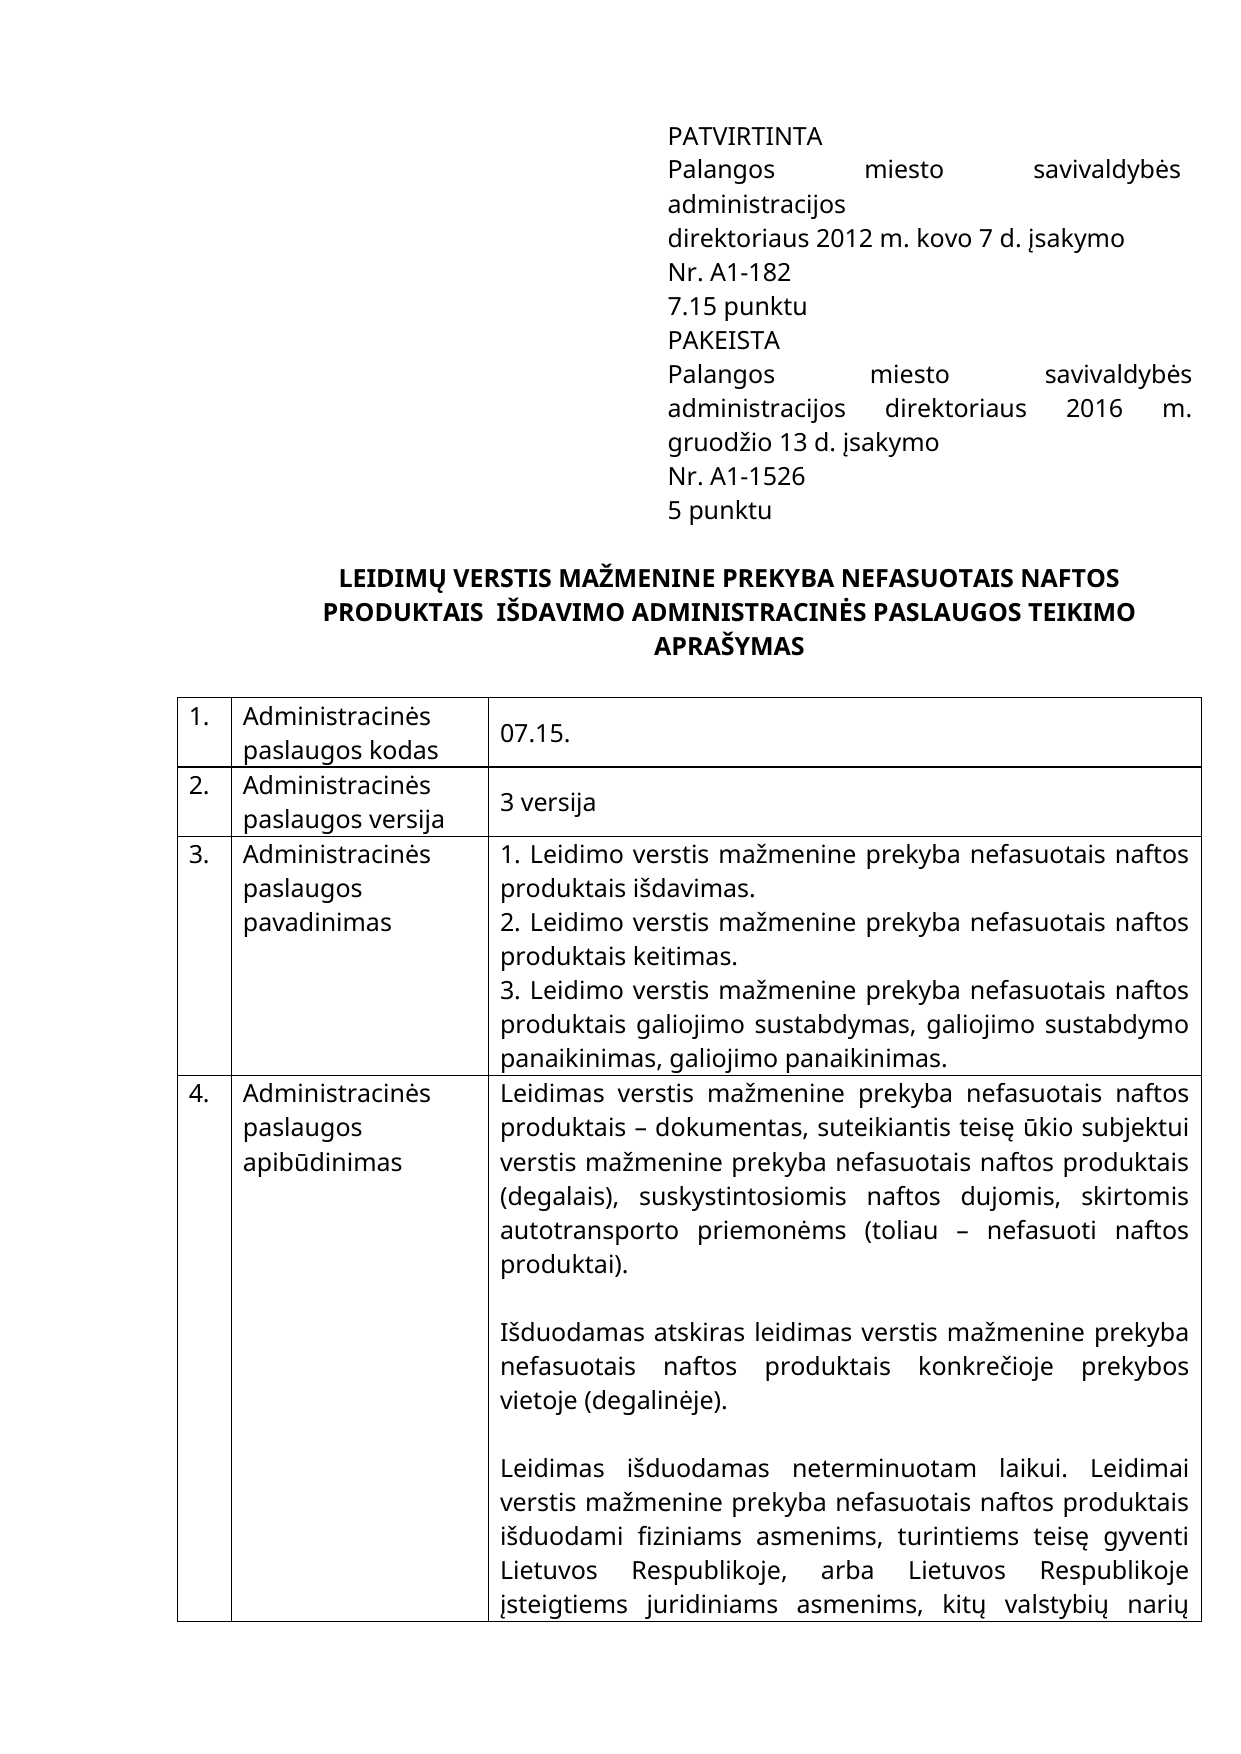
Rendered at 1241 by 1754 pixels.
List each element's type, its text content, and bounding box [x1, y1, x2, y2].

table_header 07.15. [489, 698, 1201, 766]
text Palangos miesto savivaldybės administracijos direktoriaus 2016 m. gruodžio 13 d. įsakymo [667, 357, 1192, 459]
text 5 punktu [667, 493, 1181, 527]
text PAKEISTA [667, 322, 1181, 357]
text Nr. A1-1526 [667, 459, 1181, 493]
table_header Administracinės paslaugos kodas [232, 698, 488, 766]
table_cell Administracinės paslaugos apibūdinimas [232, 1076, 488, 1621]
text direktoriaus 2012 m. kovo 7 d. įsakymo [667, 220, 1181, 254]
table_cell 4. [178, 1076, 231, 1621]
text PATVIRTINTA [667, 118, 1181, 152]
table_cell Administracinės paslaugos pavadinimas [232, 837, 488, 1075]
table_cell 2. [178, 768, 231, 836]
text Palangos miesto savivaldybės administracijos [667, 152, 1181, 220]
table_cell 1. Leidimo verstis mažmenine prekyba nefasuotais naftos produktais išdavimas. 2. Leidimo verstis mažmenine prekyba nefasuotais naftos produktais keitimas. 3. Leidimo verstis mažmenine prekyba nefasuotais naftos produktais galiojimo sustabdymas, galiojimo sustabdymo panaikinimas, galiojimo panaikinimas. [489, 837, 1201, 1075]
table_cell 3. [178, 837, 231, 1075]
text 7.15 punktu [667, 288, 1181, 322]
text LEIDIMŲ verstis mažmenine prekyba NEFASUOTAIS NAFTOS PRODUKTAIS išdavimo ADMINISTRACINĖS PASLAUGOS TEIKIMO APRAŠYMAS [277, 561, 1181, 663]
table_cell Leidimas verstis mažmenine prekyba nefasuotais naftos produktais – dokumentas, suteikiantis teisę ūkio subjektui verstis mažmenine prekyba nefasuotais naftos produktais (degalais), suskystintosiomis naftos dujomis, skirtomis autotransporto priemonėms (toliau – nefasuoti naftos produktai). Išduodamas atskiras leidimas verstis mažmenine prekyba nefasuotais naftos produktais konkrečioje prekybos vietoje (degalinėje). Leidimas išduodamas neterminuotam laikui. Leidimai verstis mažmenine prekyba nefasuotais naftos produktais išduodami fiziniams asmenims, turintiems teisę gyventi Lietuvos Respublikoje, arba Lietuvos Respublikoje įsteigtiems juridiniams asmenims, kitų valstybių narių [489, 1076, 1201, 1621]
table_cell Administracinės paslaugos versija [232, 768, 488, 836]
table_cell 3 versija [489, 768, 1201, 836]
table_header 1. [178, 698, 231, 766]
text Nr. A1-182 [667, 254, 1181, 288]
